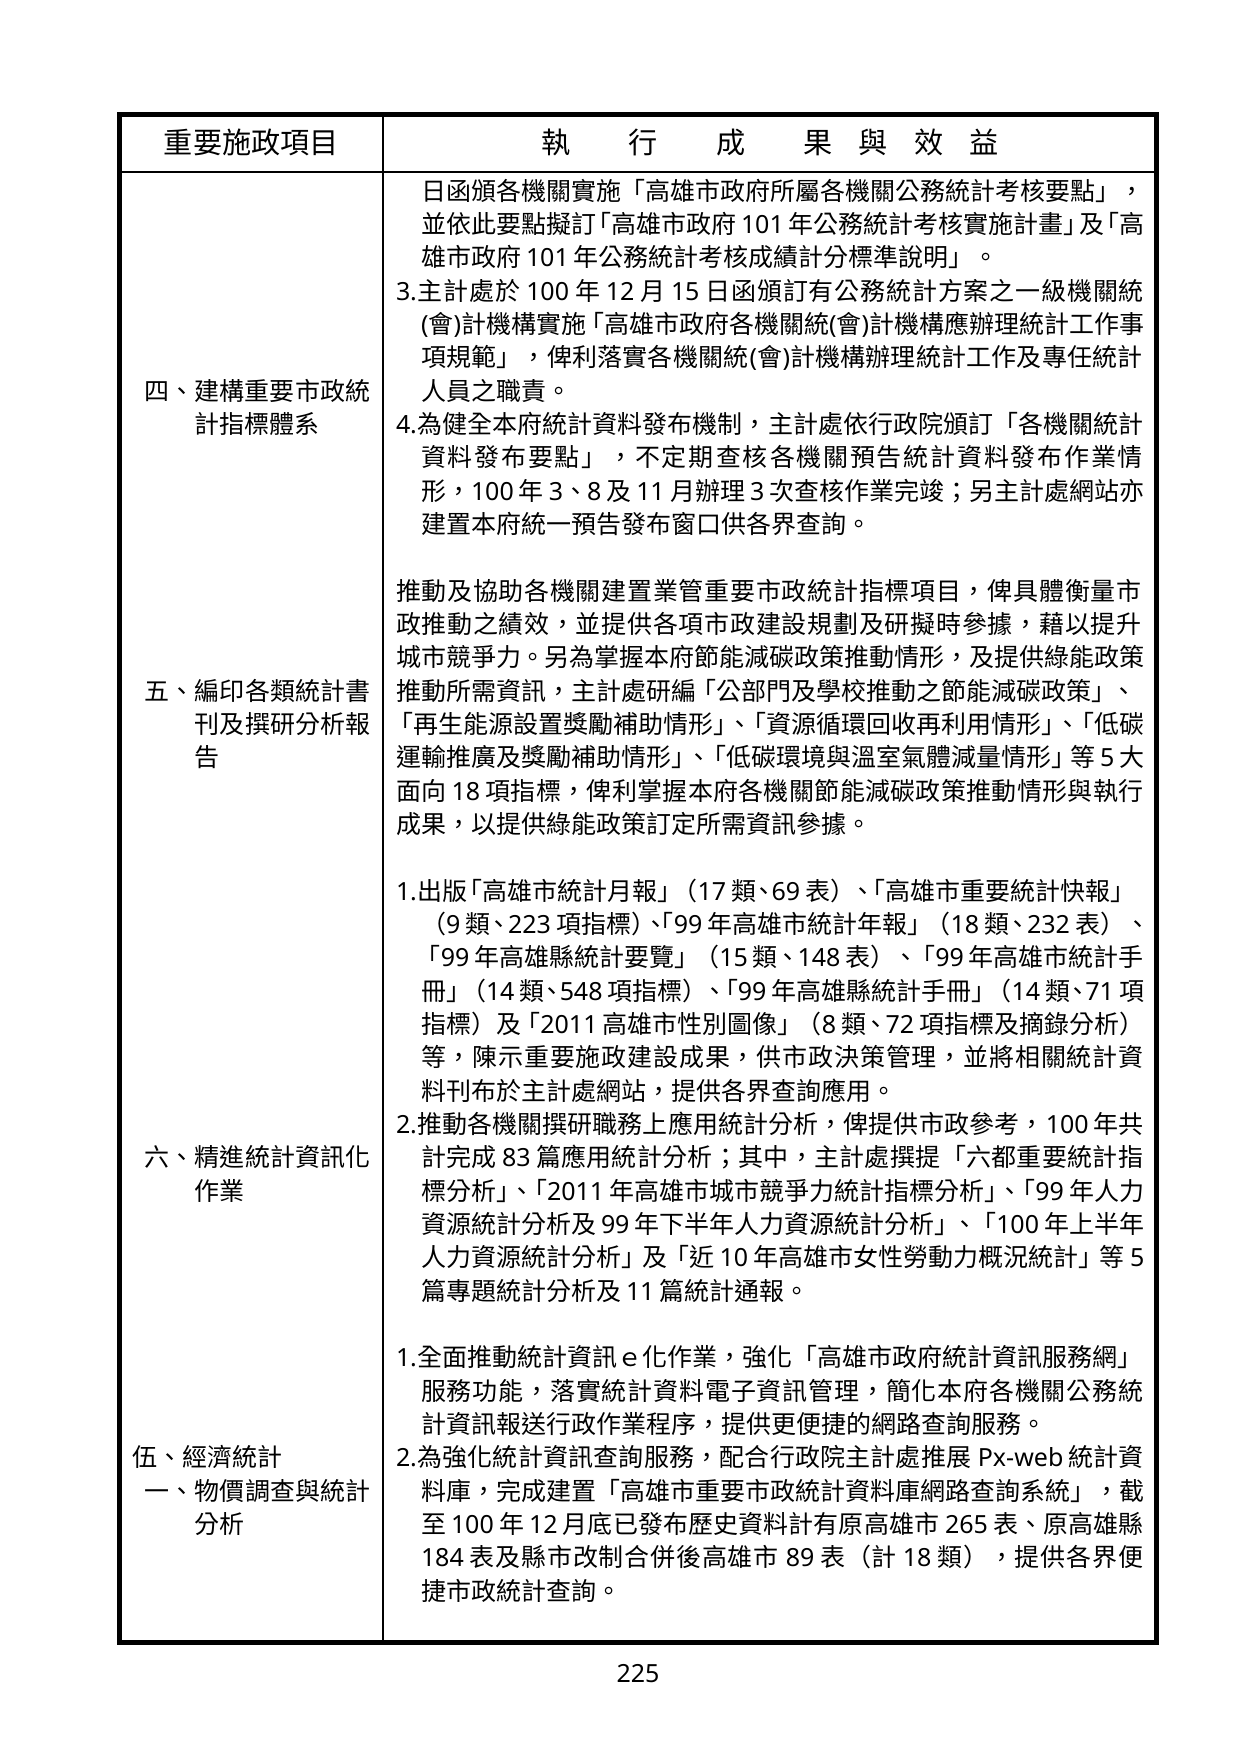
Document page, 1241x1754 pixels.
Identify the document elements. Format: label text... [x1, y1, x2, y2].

table_cell 日函頒各機關實施「高雄市政府所屬各機關公務統計考核要點」，並依此要點擬訂「高雄市政府101年公務統計考核實施計畫」及「高雄市政府101年公務統計考核成績計分標準說明」。 3.主計處於100年12月15日函頒訂有公務統計方案之一級機關統(會)計機構實施「高雄市政府各機關統(會)計機構應辦理統計工作事項規範」，俾利落實各機關統(會)計機構辦理統計工作及專任統計人員之職責。 4.為健全本府統計資料發布機制，主計處依行政院頒訂「各機關統計資料發布要點」，不定期查核各機關預告統計資料發布作業情形，100年3、8及11月辦理3次查核作業完竣；另主計處網站亦建置本府統一預告發布窗口供各界查詢。 推動及協助各機關建置業管重要市政統計指標項目，俾具體衡量市政推動之績效，並提供各項市政建設規劃及研擬時參據，藉以提升城市競爭力。另為掌握本府節能減碳政策推動情形，及提供綠能政策推動所需資訊，主計處研編「公部門及學校推動之節能減碳政策」、「再生能源設置獎勵補助情形」、「資源循環回收再利用情形」、「低碳運輸推廣及獎勵補助情形」、「低碳環境與溫室氣體減量情形」等5大面向18項指標，俾利掌握本府各機關節能減碳政策推動情形與執行成果，以提供綠能政策訂定所需資訊參據。 1.出版「高雄市統計月報」（17類、69表）、「高雄市重要統計快報」（9類、223項指標）、「99年高雄市統計年報」（18類、232表）、「99年高雄縣統計要覽」（15類、148表）、「99年高雄市統計手冊」（14類、548項指標）、「99年高雄縣統計手冊」（14類、71項指標）及「2011高雄市性別圖像」（8類、72項指標及摘錄分析）等，陳示重要施政建設成果，供市政決策管理，並將相關統計資料刊布於主計處網站，提供各界查詢應用。 2.推動各機關撰研職務上應用統計分析，俾提供市政參考，100年共計完成83篇應用統計分析；其中，主計處撰提「六都重要統計指標分析」、「2011年高雄市城市競爭力統計指標分析」、「99年人力資源統計分析及99年下半年人力資源統計分析」、「100年上半年人力資源統計分析」及「近10年高雄市女性勞動力概況統計」等5篇專題統計分析及11篇統計通報。 1.全面推動統計資訊ｅ化作業，強化「高雄市政府統計資訊服務網」服務功能，落實統計資料電子資訊管理，簡化本府各機關公務統計資訊報送行政作業程序，提供更便捷的網路查詢服務。 2.為強化統計資訊查詢服務，配合行政院主計處推展Px-web統計資料庫，完成建置「高雄市重要市政統計資料庫網路查詢系統」，截至100年12月底已發布歷史資料計有原高雄市265表、原高雄縣184表及縣市改制合併後高雄市89表（計18類），提供各界便捷市政統計查詢。 [384, 173, 1154, 1640]
table_header 重要施政項目 [122, 117, 382, 171]
table_header 執 行 成 果 與 效 益 [384, 117, 1154, 171]
table_cell 四、建構重要市政統計指標體系 五、編印各類統計書刊及撰研分析報告 六、精進統計資訊化作業 伍、經濟統計 一、物價調查與統計分析 [122, 173, 382, 1640]
